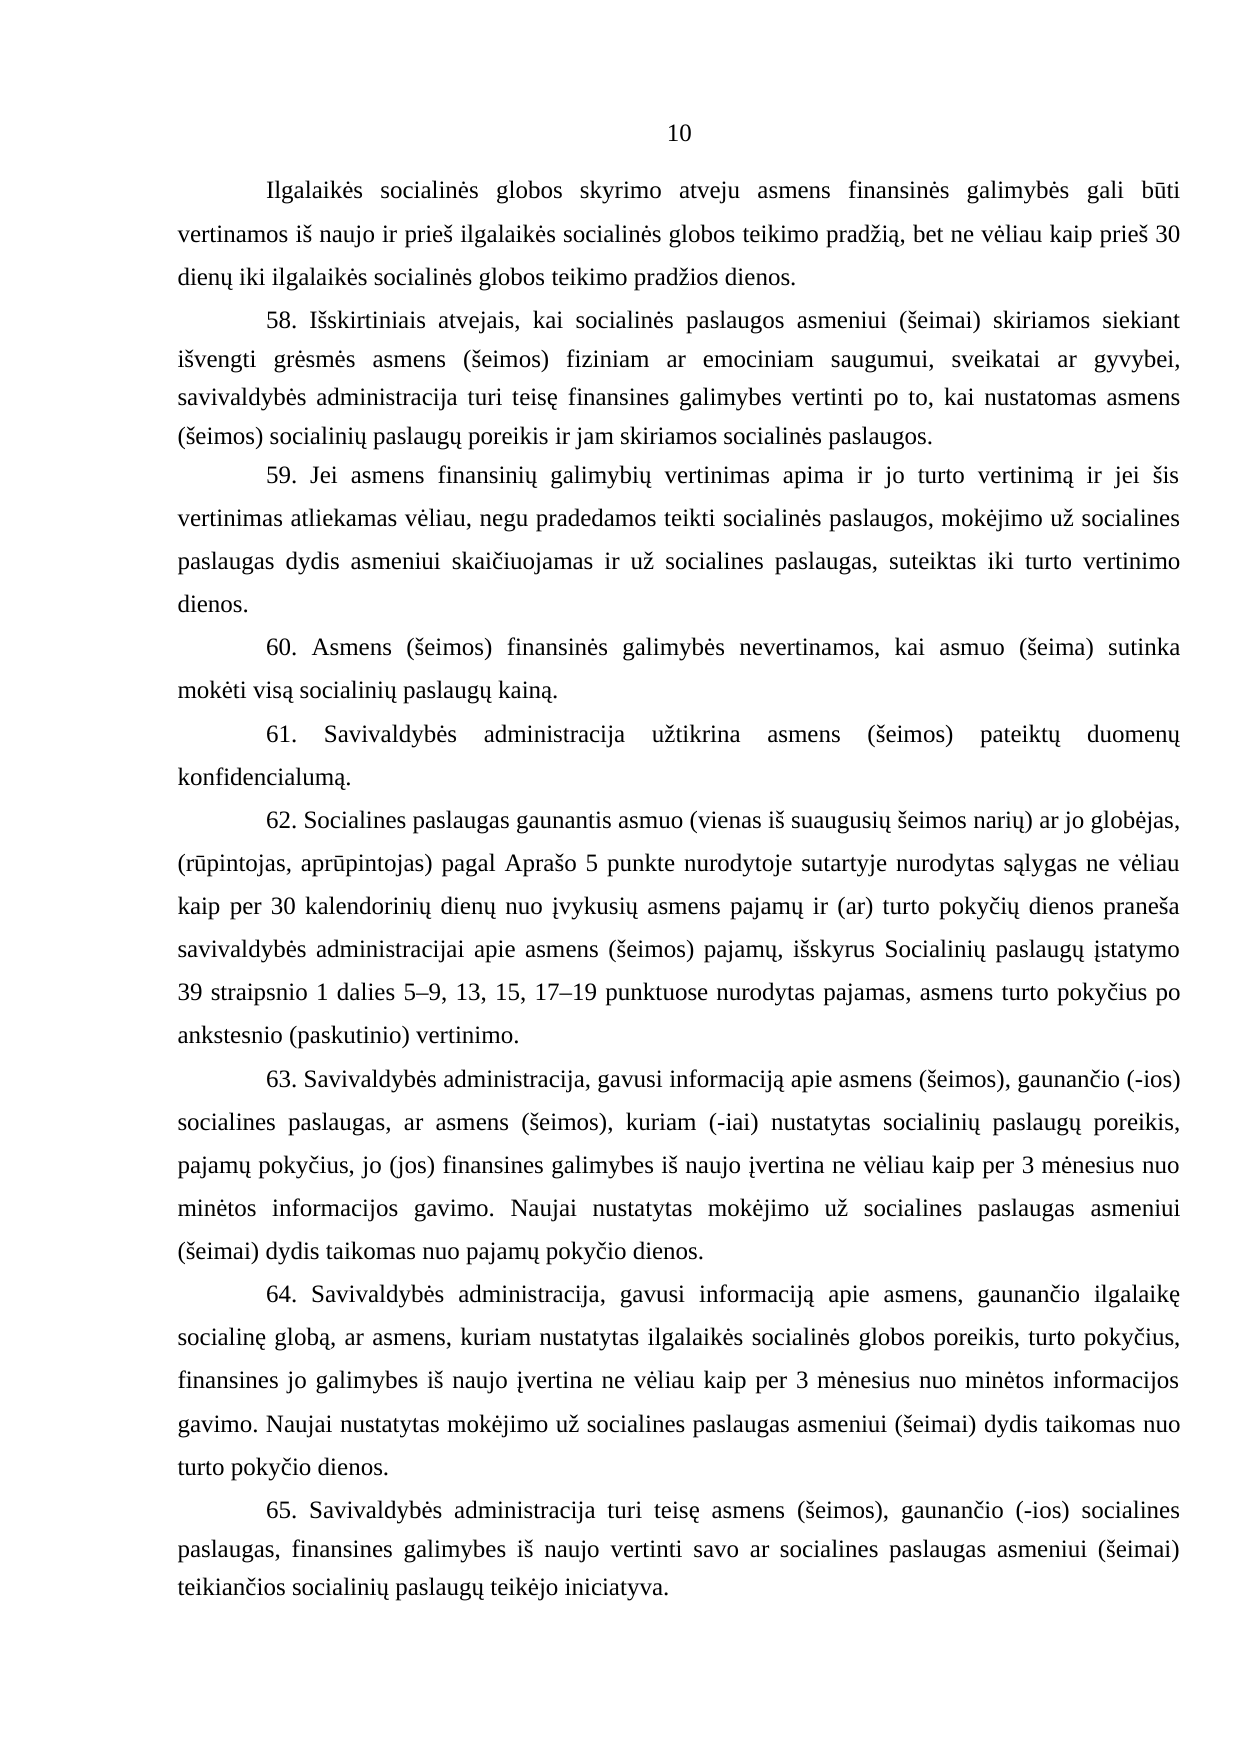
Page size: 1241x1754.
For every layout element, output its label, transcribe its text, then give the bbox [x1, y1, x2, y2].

text 64. Savivaldybės administracija, gavusi informaciją apie asmens, gaunančio ilgalaikę socialinę globą, ar asmens, kuriam nustatytas ilgalaikės socialinės globos poreikis, turto pokyčius, finansines jo galimybes iš naujo įvertina ne vėliau kaip per 3 mėnesius nuo minėtos informacijos gavimo. Naujai nustatytas mokėjimo už socialines paslaugas asmeniui (šeimai) dydis taikomas nuo turto pokyčio dienos. [177, 1279, 1181, 1481]
text 65. Savivaldybės administracija turi teisę asmens (šeimos), gaunančio (-ios) socialines paslaugas, finansines galimybes iš naujo vertinti savo ar socialines paslaugas asmeniui (šeimai) teikiančios socialinių paslaugų teikėjo iniciatyva. [177, 1495, 1181, 1601]
text 60. Asmens (šeimos) finansinės galimybės nevertinamos, kai asmuo (šeima) sutinka mokėti visą socialinių paslaugų kainą. [177, 632, 1181, 704]
text 61. Savivaldybės administracija užtikrina asmens (šeimos) pateiktų duomenų konfidencialumą. [177, 719, 1181, 791]
text 59. Jei asmens finansinių galimybių vertinimas apima ir jo turto vertinimą ir jei šis vertinimas atliekamas vėliau, negu pradedamos teikti socialinės paslaugos, mokėjimo už socialines paslaugas dydis asmeniui skaičiuojamas ir už socialines paslaugas, suteiktas iki turto vertinimo dienos. [177, 460, 1181, 618]
text 63. Savivaldybės administracija, gavusi informaciją apie asmens (šeimos), gaunančio (-ios) socialines paslaugas, ar asmens (šeimos), kuriam (-iai) nustatytas socialinių paslaugų poreikis, pajamų pokyčius, jo (jos) finansines galimybes iš naujo įvertina ne vėliau kaip per 3 mėnesius nuo minėtos informacijos gavimo. Naujai nustatytas mokėjimo už socialines paslaugas asmeniui (šeimai) dydis taikomas nuo pajamų pokyčio dienos. [177, 1064, 1181, 1265]
text 62. Socialines paslaugas gaunantis asmuo (vienas iš suaugusių šeimos narių) ar jo globėjas, (rūpintojas, aprūpintojas) pagal Aprašo 5 punkte nurodytoje sutartyje nurodytas sąlygas ne vėliau kaip per 30 kalendorinių dienų nuo įvykusių asmens pajamų ir (ar) turto pokyčių dienos praneša savivaldybės administracijai apie asmens (šeimos) pajamų, išskyrus Socialinių paslaugų įstatymo 39 straipsnio 1 dalies 5–9, 13, 15, 17–19 punktuose nurodytas pajamas, asmens turto pokyčius po ankstesnio (paskutinio) vertinimo. [177, 805, 1181, 1049]
text 58. Išskirtiniais atvejais, kai socialinės paslaugos asmeniui (šeimai) skiriamos siekiant išvengti grėsmės asmens (šeimos) fiziniam ar emociniam saugumui, sveikatai ar gyvybei, savivaldybės administracija turi teisę finansines galimybes vertinti po to, kai nustatomas asmens (šeimos) socialinių paslaugų poreikis ir jam skiriamos socialinės paslaugos. [177, 305, 1181, 450]
text Ilgalaikės socialinės globos skyrimo atveju asmens finansinės galimybės gali būti vertinamos iš naujo ir prieš ilgalaikės socialinės globos teikimo pradžią, bet ne vėliau kaip prieš 30 dienų iki ilgalaikės socialinės globos teikimo pradžios dienos. [177, 176, 1181, 291]
